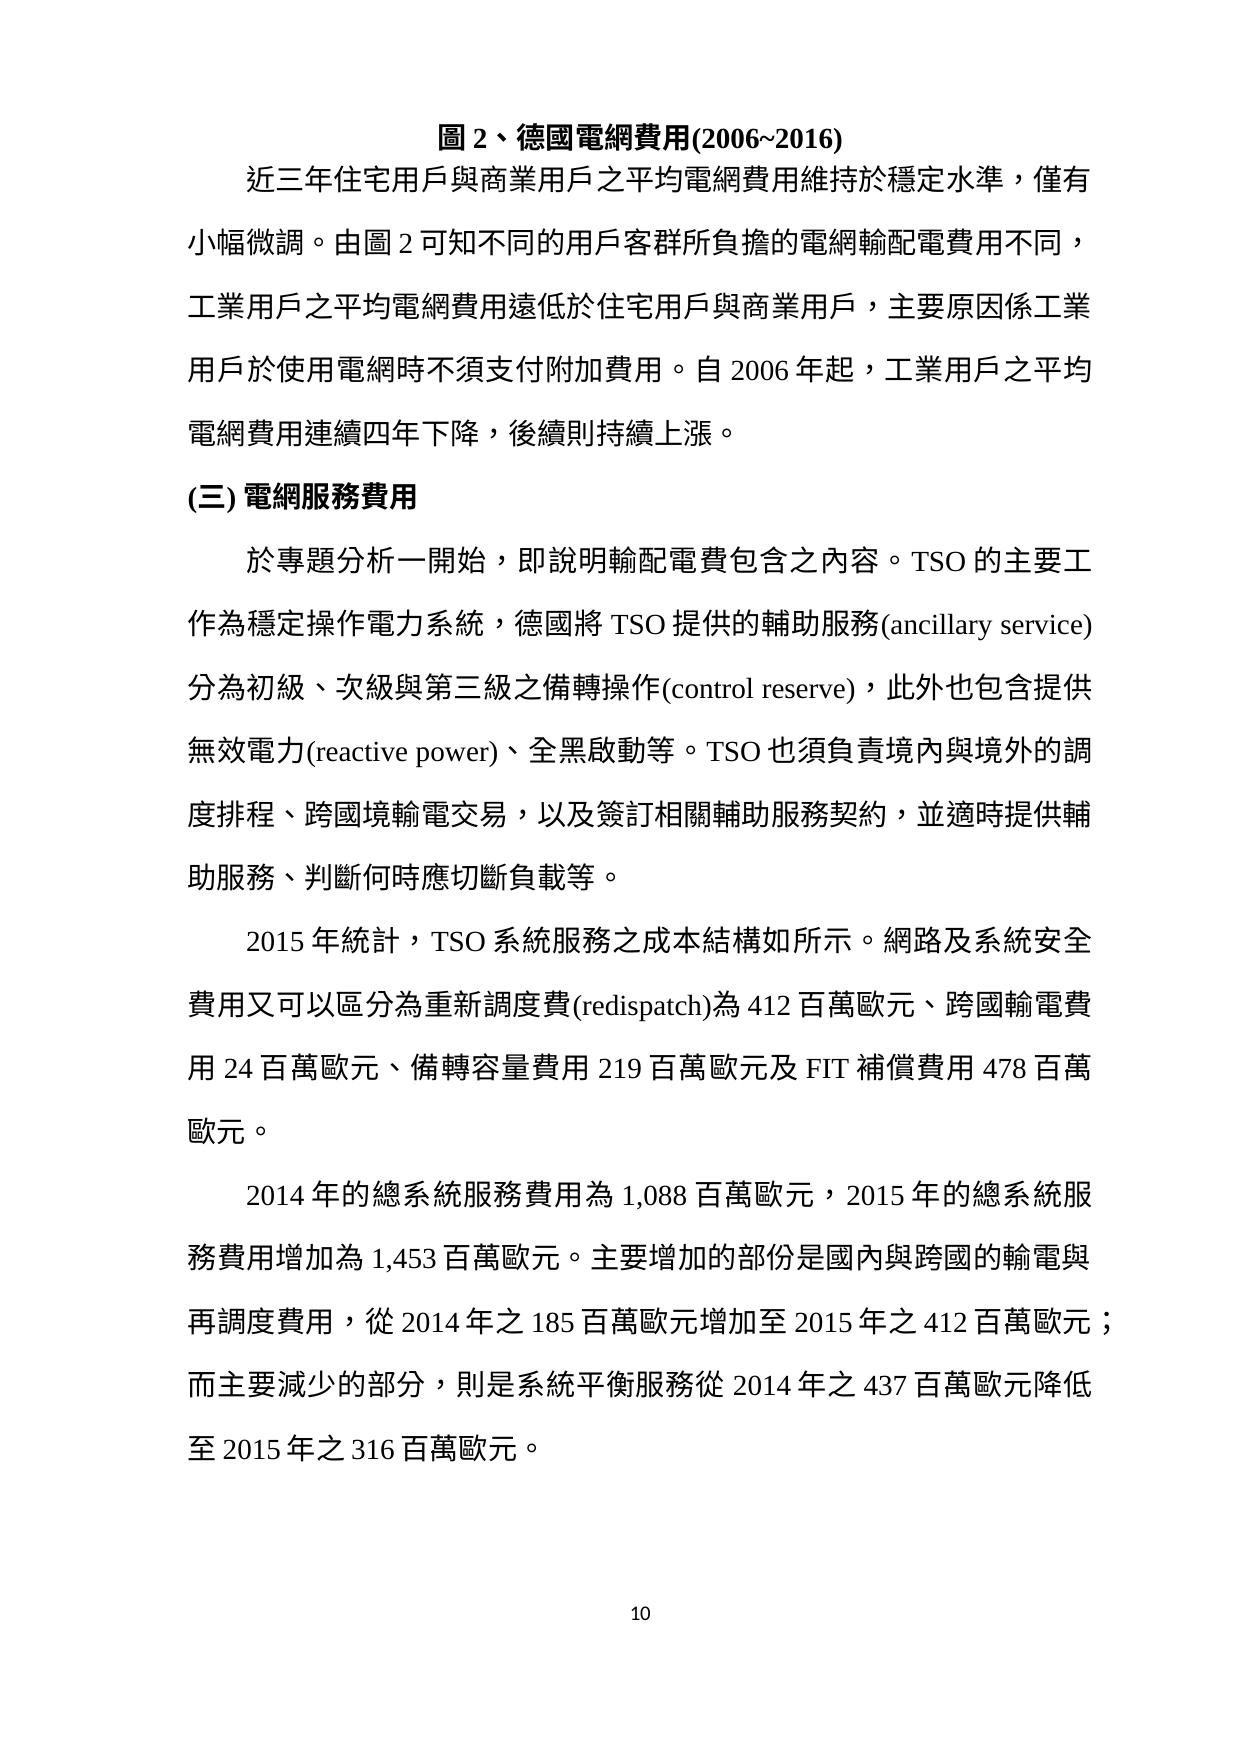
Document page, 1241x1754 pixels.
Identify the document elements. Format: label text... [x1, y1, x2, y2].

text (三) 電網服務費用 [187, 474, 1093, 516]
text 2014年的總系統服務費用為1,088百萬歐元，2015年的總系統服務費用增加為1,453百萬歐元。主要增加的部份是國內與跨國的輸電與再調度費用，從2014年之185百萬歐元增加至2015年之412百萬歐元；而主要減少的部分，則是系統平衡服務從2014年之437百萬歐元降低至2015年之316百萬歐元。 [187, 1172, 1093, 1468]
text 圖2、德國電網費用(2006~2016) [187, 94, 1093, 157]
text 2015年統計，TSO系統服務之成本結構如圖3所示。網路及系統安全費用又可以區分為重新調度費(redispatch)為412百萬歐元、跨國輸電費用24百萬歐元、備轉容量費用219百萬歐元及FIT補償費用478百萬歐元。 [187, 918, 1093, 1151]
text 近三年住宅用戶與商業用戶之平均電網費用維持於穩定水準，僅有小幅微調。由圖2可知不同的用戶客群所負擔的電網輸配電費用不同，工業用戶之平均電網費用遠低於住宅用戶與商業用戶，主要原因係工業用戶於使用電網時不須支付附加費用。自2006年起，工業用戶之平均電網費用連續四年下降，後續則持續上漲。 [187, 157, 1093, 453]
text 於專題分析一開始，即說明輸配電費包含之內容。TSO的主要工作為穩定操作電力系統，德國將TSO提供的輔助服務(ancillary service)分為初級、次級與第三級之備轉操作(control reserve)，此外也包含提供無效電力(reactive power)、全黑啟動等。TSO也須負責境內與境外的調度排程、跨國境輸電交易，以及簽訂相關輔助服務契約，並適時提供輔助服務、判斷何時應切斷負載等。 [187, 537, 1093, 897]
